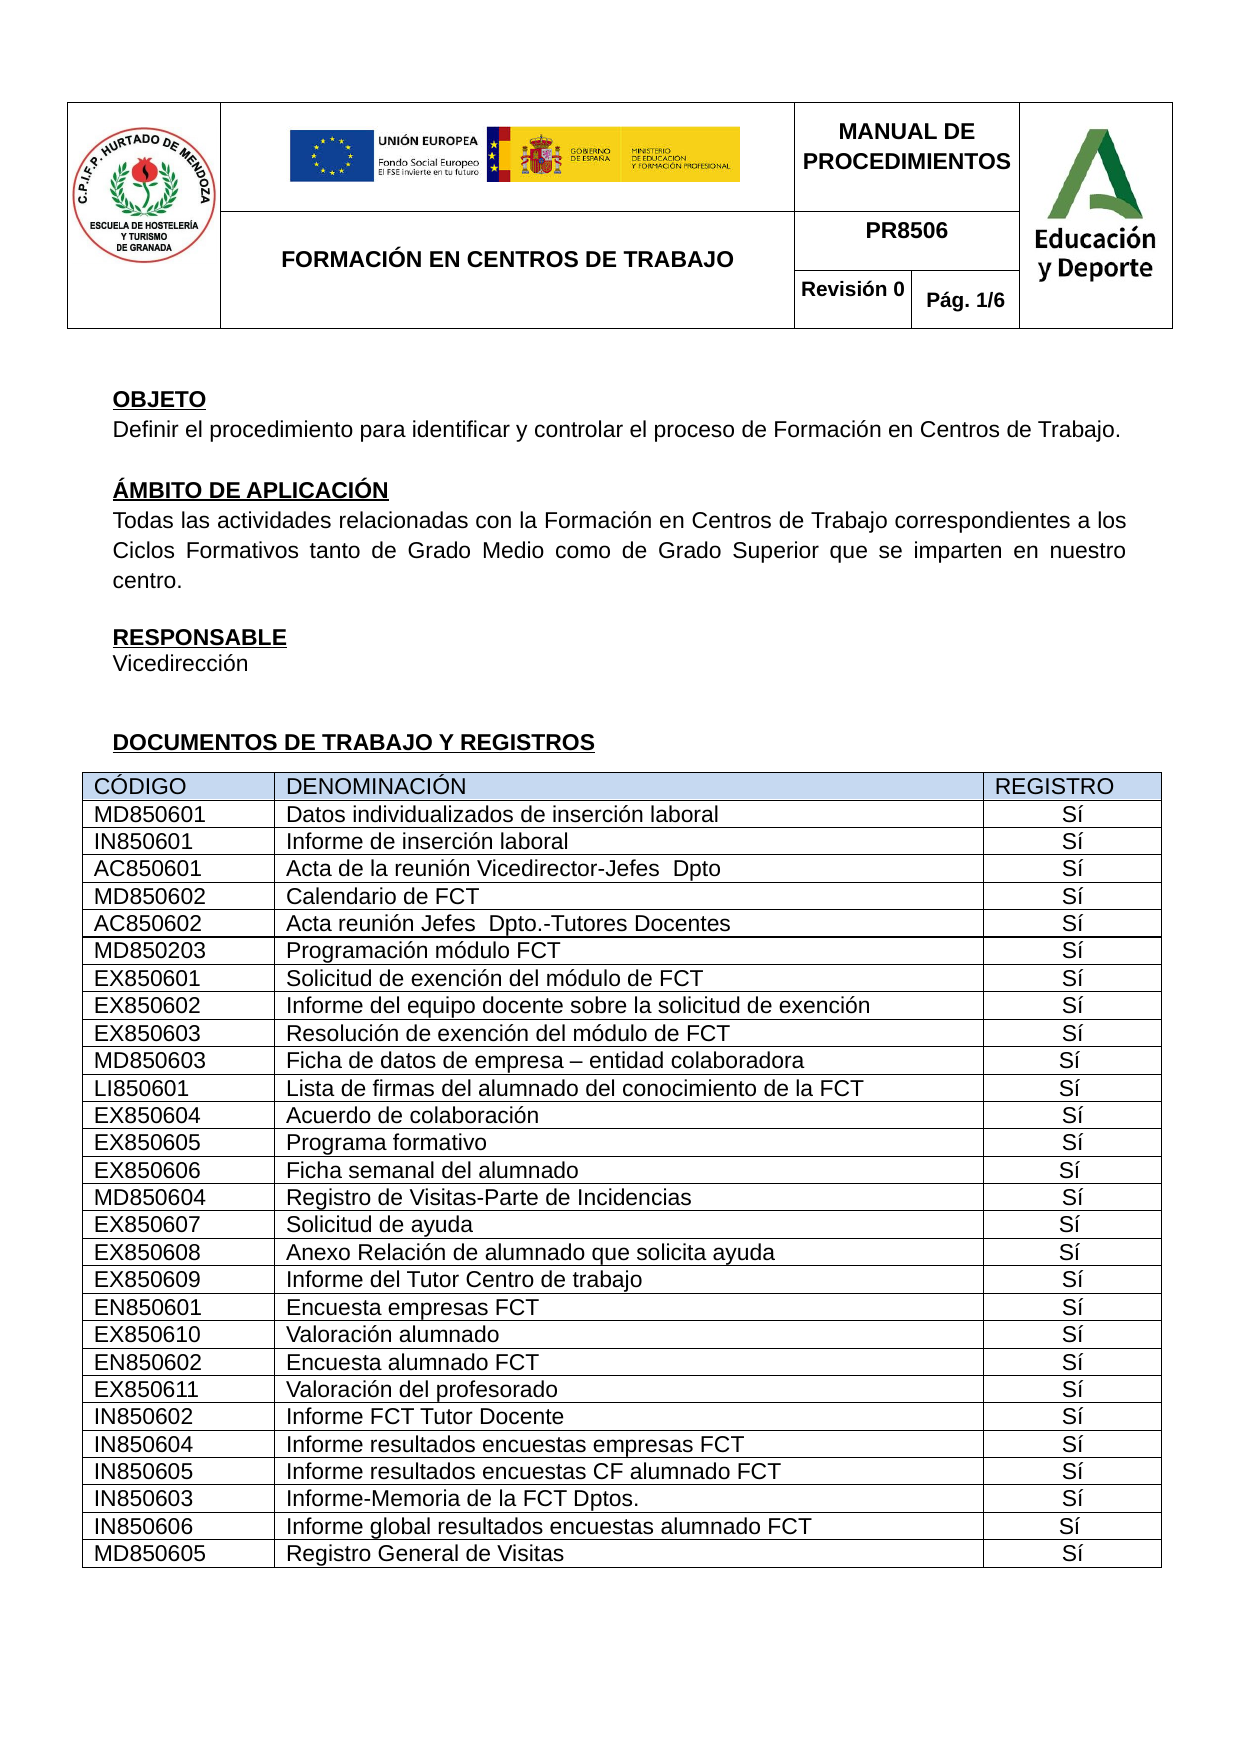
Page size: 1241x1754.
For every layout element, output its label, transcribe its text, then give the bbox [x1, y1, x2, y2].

table_cell EX850601 [83, 965, 274, 991]
table_header DENOMINACIÓN [275, 773, 983, 799]
table_cell IN850601 [83, 828, 274, 854]
table_cell EX850611 [83, 1376, 274, 1402]
text Todas las actividades relacionadas con la Formación en Centros de Trabajo correspondientes a los Ciclos Formativos tanto de Grado Medio como de Grado Superior que se imparten en nuestro centro. [112, 507, 1128, 594]
table_cell Sí [984, 1266, 1161, 1293]
table_cell EX850605 [83, 1129, 274, 1156]
table_cell Sí [984, 1075, 1161, 1101]
table_cell Sí [984, 1047, 1161, 1073]
table_cell EX850604 [83, 1102, 274, 1128]
table_header CÓDIGO [83, 773, 274, 799]
table_cell Sí [984, 883, 1161, 909]
table_cell Informe global resultados encuestas alumnado FCT [275, 1513, 983, 1539]
table_cell Informe del Tutor Centro de trabajo [275, 1266, 983, 1293]
picture [286, 126, 740, 182]
table_cell Sí [984, 1157, 1161, 1183]
table_cell EX850609 [83, 1266, 274, 1293]
table_cell Informe FCT Tutor Docente [275, 1403, 983, 1429]
text ÁMBITO DE APLICACIÓN [112, 477, 1128, 503]
table_cell Solicitud de ayuda [275, 1211, 983, 1238]
table_cell EN850601 [83, 1294, 274, 1320]
table_cell Sí [984, 1321, 1161, 1347]
table_cell EX850608 [83, 1239, 274, 1265]
table_cell AC850602 [83, 910, 274, 936]
table_cell Sí [984, 1102, 1161, 1128]
table_cell EX850606 [83, 1157, 274, 1183]
table_cell Sí [984, 1431, 1161, 1457]
table_cell MD850601 [83, 801, 274, 827]
table_cell Programa formativo [275, 1129, 983, 1156]
table_cell EX850603 [83, 1020, 274, 1046]
table_cell IN850604 [83, 1431, 274, 1457]
table_cell Informe de inserción laboral [275, 828, 983, 854]
table_cell Sí [984, 938, 1161, 964]
table_cell EX850607 [83, 1211, 274, 1238]
table_cell Anexo Relación de alumnado que solicita ayuda [275, 1239, 983, 1265]
table_cell Sí [984, 1376, 1161, 1402]
table_cell MD850605 [83, 1540, 274, 1567]
table_cell Acta de la reunión Vicedirector-Jefes Dpto [275, 855, 983, 882]
table_cell Sí [984, 1184, 1161, 1210]
text Vicedirección [112, 650, 1128, 677]
table_cell MD850203 [83, 938, 274, 964]
table_cell LI850601 [83, 1075, 274, 1101]
table_cell Sí [984, 1540, 1161, 1567]
table_cell MD850602 [83, 883, 274, 909]
table_cell Sí [984, 1211, 1161, 1238]
table_cell Informe resultados encuestas empresas FCT [275, 1431, 983, 1457]
table_cell Sí [984, 1403, 1161, 1429]
text DOCUMENTOS DE TRABAJO Y REGISTROS [112, 729, 1128, 756]
text OBJETO [112, 386, 1128, 412]
table_header REGISTRO [984, 773, 1161, 799]
table_cell Sí [984, 910, 1161, 936]
picture [1031, 126, 1159, 282]
table_cell Sí [984, 1129, 1161, 1156]
table_cell Encuesta empresas FCT [275, 1294, 983, 1320]
table_cell MD850603 [83, 1047, 274, 1073]
table_cell Lista de firmas del alumnado del conocimiento de la FCT [275, 1075, 983, 1101]
text Definir el procedimiento para identificar y controlar el proceso de Formación en Centros de Trabajo. [112, 416, 1128, 443]
table_cell Valoración del profesorado [275, 1376, 983, 1402]
table_cell Sí [984, 801, 1161, 827]
table_cell EN850602 [83, 1349, 274, 1375]
table_cell Encuesta alumnado FCT [275, 1349, 983, 1375]
table_cell Sí [984, 1294, 1161, 1320]
table_cell Acuerdo de colaboración [275, 1102, 983, 1128]
table_cell IN850603 [83, 1485, 274, 1512]
table_cell MD850604 [83, 1184, 274, 1210]
table_cell Calendario de FCT [275, 883, 983, 909]
picture [71, 127, 217, 264]
table_cell Informe del equipo docente sobre la solicitud de exención [275, 992, 983, 1019]
table_cell EX850610 [83, 1321, 274, 1347]
table_cell Resolución de exención del módulo de FCT [275, 1020, 983, 1046]
table_cell Sí [984, 965, 1161, 991]
table_cell Ficha semanal del alumnado [275, 1157, 983, 1183]
table_cell Sí [984, 828, 1161, 854]
table_cell AC850601 [83, 855, 274, 882]
table_cell Registro de Visitas-Parte de Incidencias [275, 1184, 983, 1210]
table_cell Ficha de datos de empresa – entidad colaboradora [275, 1047, 983, 1073]
table_cell Sí [984, 1513, 1161, 1539]
text RESPONSABLE [112, 624, 1128, 650]
table_cell Informe-Memoria de la FCT Dptos. [275, 1485, 983, 1512]
table_cell Solicitud de exención del módulo de FCT [275, 965, 983, 991]
table_cell Sí [984, 855, 1161, 882]
table_cell IN850605 [83, 1458, 274, 1484]
table_cell EX850602 [83, 992, 274, 1019]
table_cell Informe resultados encuestas CF alumnado FCT [275, 1458, 983, 1484]
table_cell Sí [984, 1349, 1161, 1375]
table_cell Datos individualizados de inserción laboral [275, 801, 983, 827]
table_cell Valoración alumnado [275, 1321, 983, 1347]
table_cell IN850602 [83, 1403, 274, 1429]
table_cell Sí [984, 1020, 1161, 1046]
table_cell Registro General de Visitas [275, 1540, 983, 1567]
table_cell Sí [984, 1485, 1161, 1512]
table_cell IN850606 [83, 1513, 274, 1539]
table_cell Sí [984, 1239, 1161, 1265]
table_cell Acta reunión Jefes Dpto.-Tutores Docentes [275, 910, 983, 936]
table_cell Sí [984, 992, 1161, 1019]
table_cell Programación módulo FCT [275, 938, 983, 964]
table_cell Sí [984, 1458, 1161, 1484]
